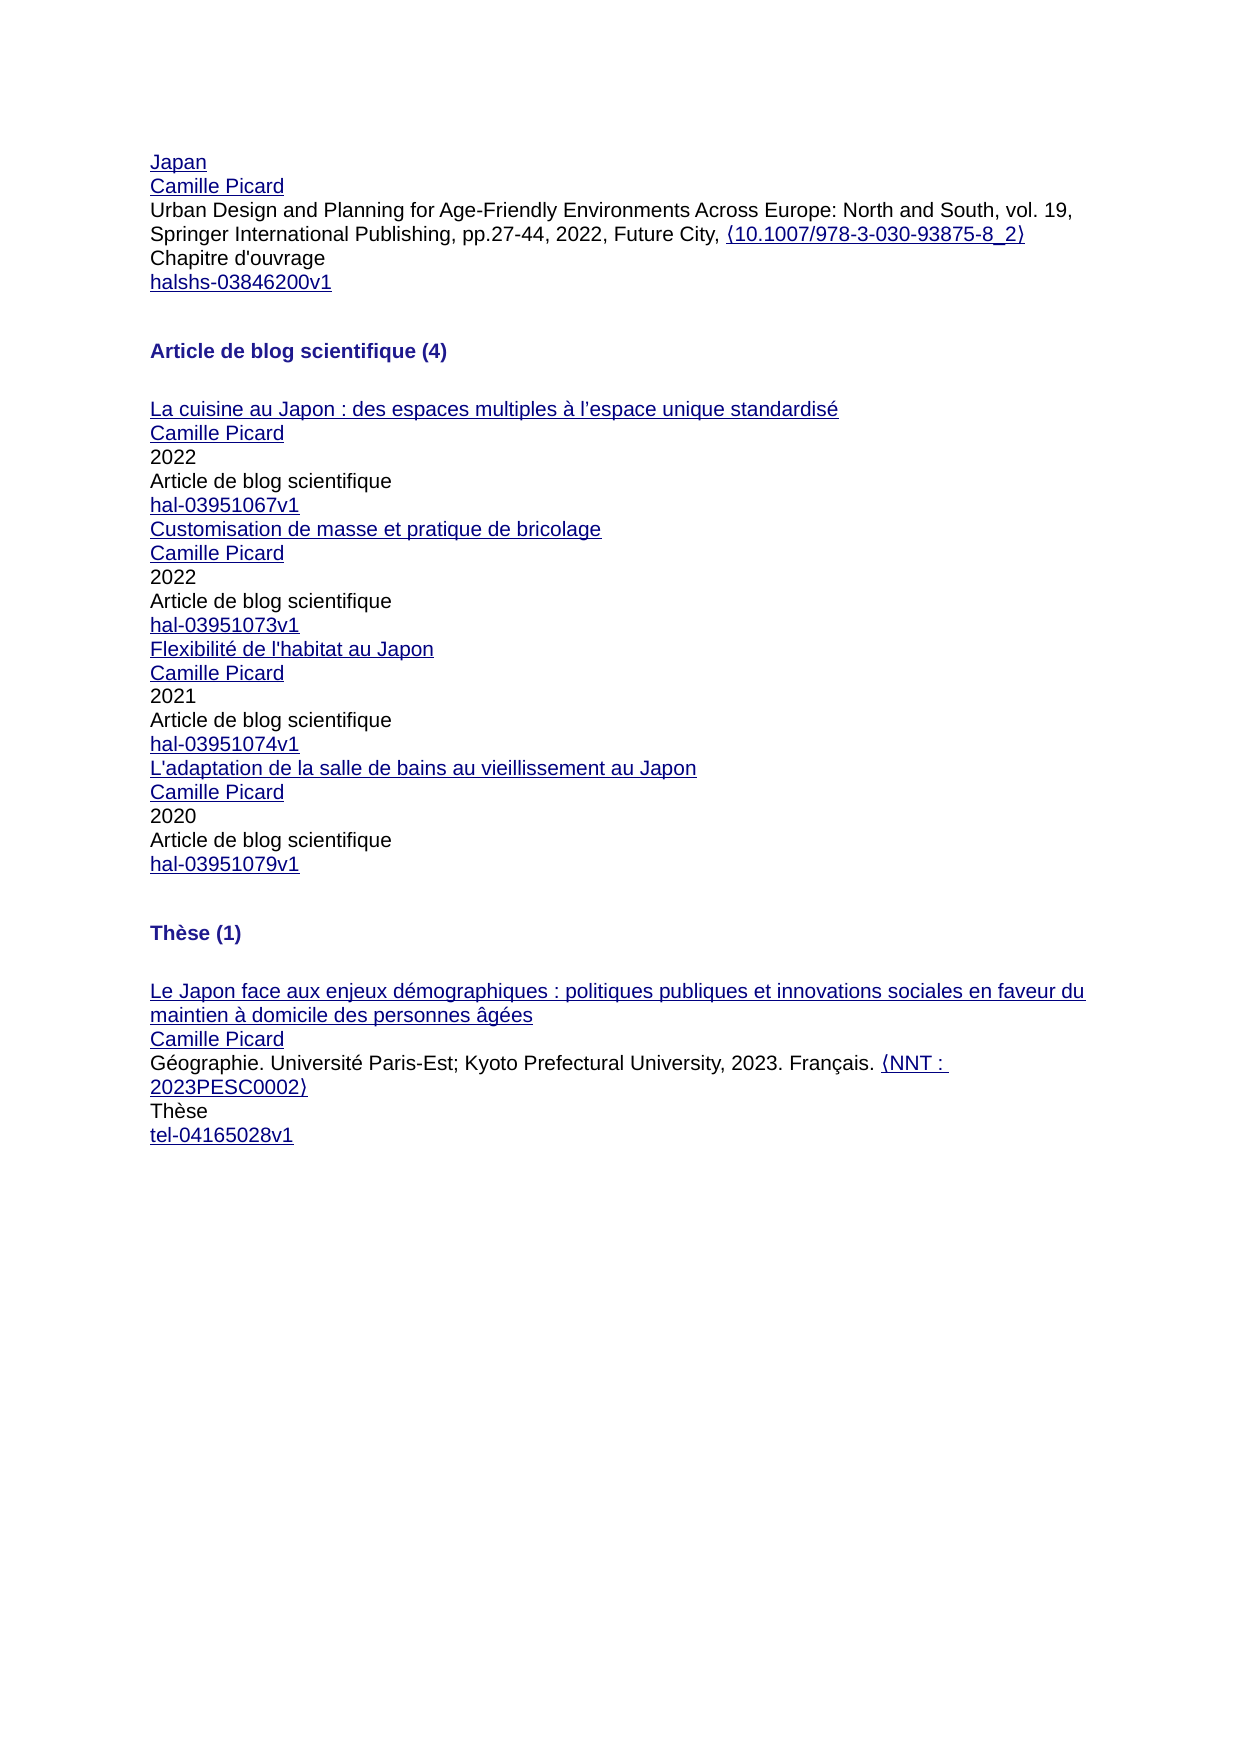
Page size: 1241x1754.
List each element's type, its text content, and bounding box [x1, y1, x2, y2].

table_header Japan Camille Picard Urban Design and Planning for Age-Friendly Environments Across Europe: North and South, vol. 19, Springer International Publishing, pp.27-44, 2022, Future City, ⟨10.1007/978-3-030-93875-8_2⟩ Chapitre d'ouvrage halshs-03846200v1 [150, 150, 1090, 294]
subtitle Article de blog scientifique (4) [150, 338, 1090, 362]
table_cell Customisation de masse et pratique de bricolage Camille Picard 2022 Article de blog scientifique hal-03951073v1 [150, 517, 1090, 636]
table_header Le Japon face aux enjeux démographiques : politiques publiques et innovations sociales en faveur du maintien à domicile des personnes âgées Camille Picard Géographie. Université Paris-Est; Kyoto Prefectural University, 2023. Français. ⟨NNT : 2023PESC0002⟩ Thèse tel-04165028v1 [150, 979, 1090, 1147]
table_header La cuisine au Japon : des espaces multiples à l’espace unique standardisé Camille Picard 2022 Article de blog scientifique hal-03951067v1 [150, 397, 1090, 517]
table_cell L'adaptation de la salle de bains au vieillissement au Japon Camille Picard 2020 Article de blog scientifique hal-03951079v1 [150, 756, 1090, 876]
table_cell Flexibilité de l'habitat au Japon Camille Picard 2021 Article de blog scientifique hal-03951074v1 [150, 636, 1090, 756]
subtitle Thèse (1) [150, 921, 1090, 945]
